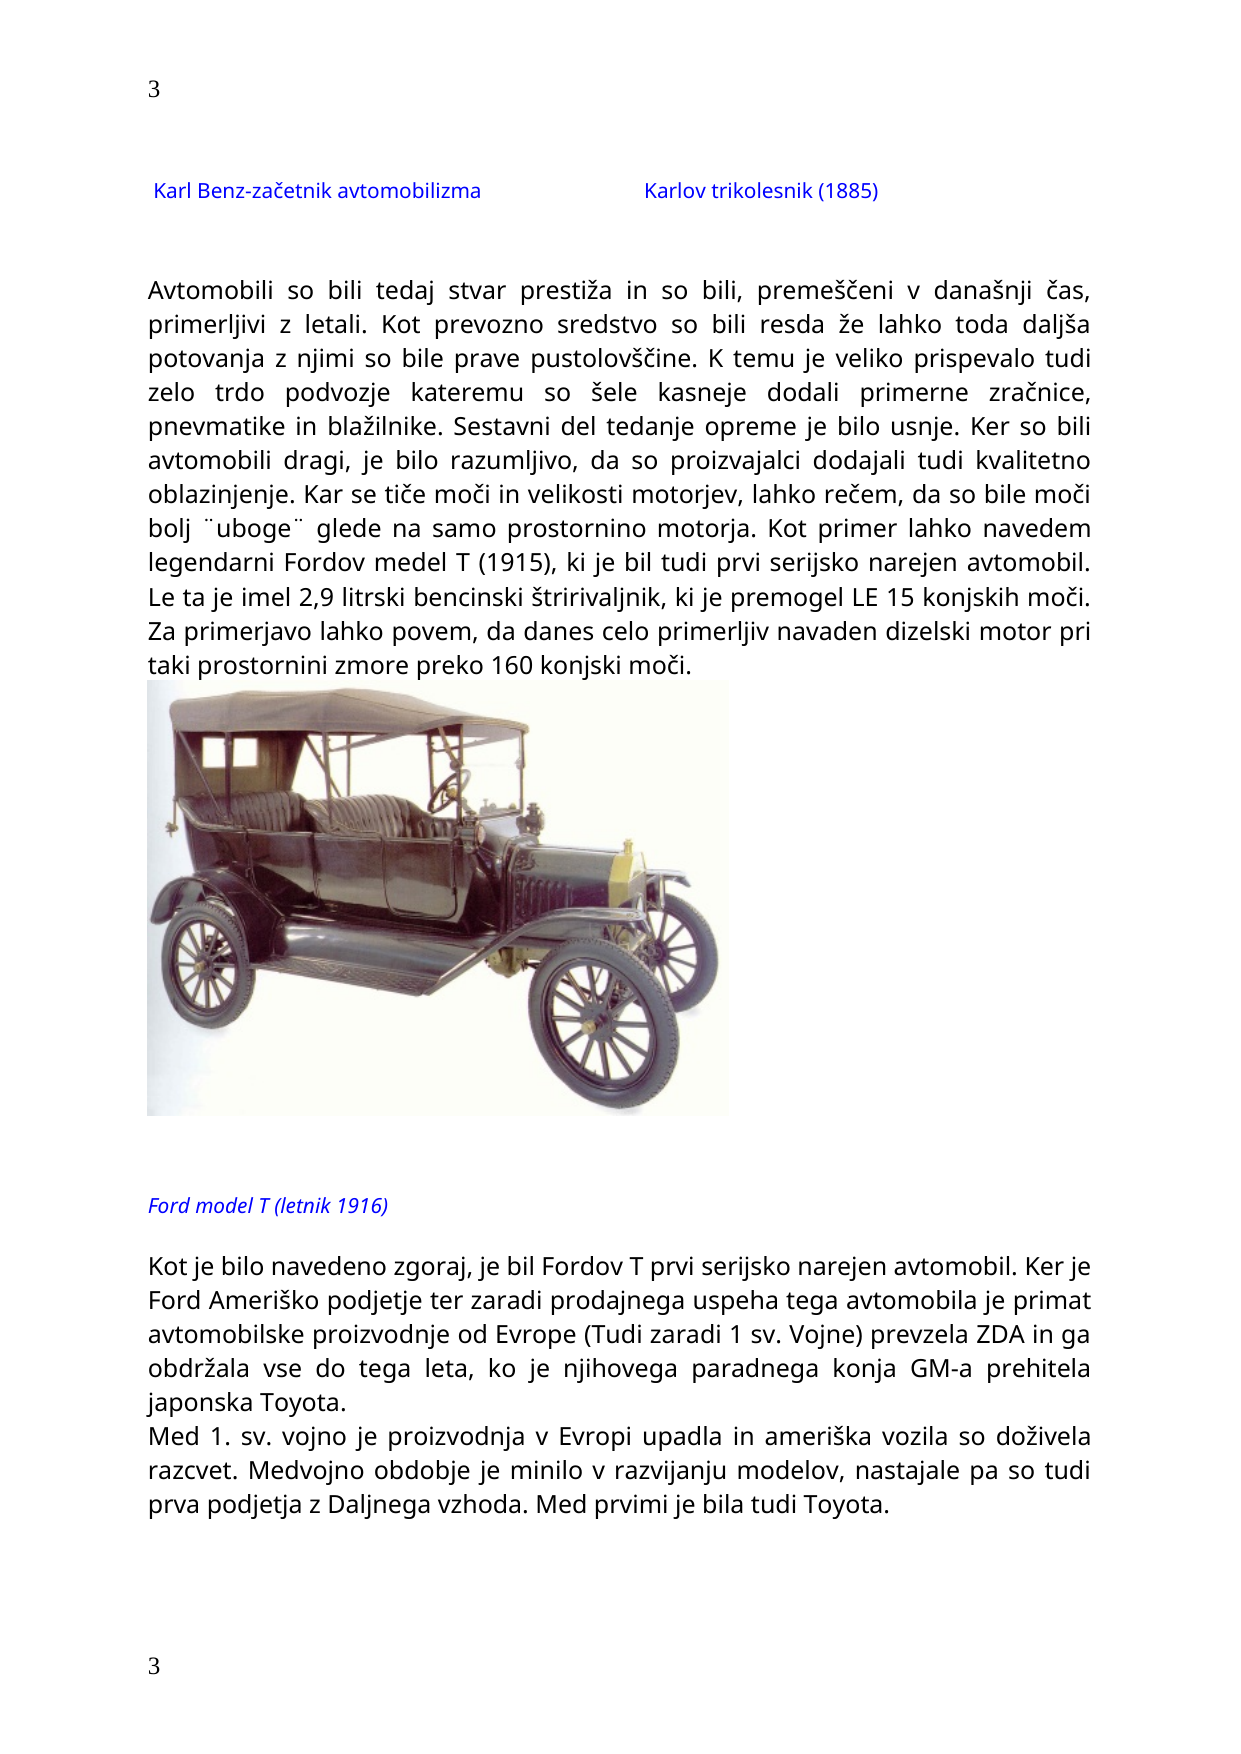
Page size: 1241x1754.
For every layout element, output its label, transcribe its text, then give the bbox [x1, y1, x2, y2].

text Ford model T (letnik 1916) [148, 1192, 1093, 1220]
text Karl Benz-začetnik avtomobilizma Karlov trikolesnik (1885) [148, 176, 1093, 204]
text Avtomobili so bili tedaj stvar prestiža in so bili, premeščeni v današnji čas, primerljivi z letali. Kot prevozno sredstvo so bili resda že lahko toda daljša potovanja z njimi so bile prave pustolovščine. K temu je veliko prispevalo tudi zelo trdo podvozje kateremu so šele kasneje dodali primerne zračnice, pnevmatike in blažilnike. Sestavni del tedanje opreme je bilo usnje. Ker so bili avtomobili dragi, je bilo razumljivo, da so proizvajalci dodajali tudi kvalitetno oblazinjenje. Kar se tiče moči in velikosti motorjev, lahko rečem, da so bile moči bolj ¨uboge¨ glede na samo prostornino motorja. Kot primer lahko navedem legendarni Fordov medel T (1915), ki je bil tudi prvi serijsko narejen avtomobil. Le ta je imel 2,9 litrski bencinski štririvaljnik, ki je premogel LE 15 konjskih moči. Za primerjavo lahko povem, da danes celo primerljiv navaden dizelski motor pri taki prostornini zmore preko 160 konjski moči. [148, 273, 1093, 681]
picture [147, 680, 729, 1116]
text Kot je bilo navedeno zgoraj, je bil Fordov T prvi serijsko narejen avtomobil. Ker je Ford Ameriško podjetje ter zaradi prodajnega uspeha tega avtomobila je primat avtomobilske proizvodnje od Evrope (Tudi zaradi 1 sv. Vojne) prevzela ZDA in ga obdržala vse do tega leta, ko je njihovega paradnega konja GM-a prehitela japonska Toyota. [148, 1248, 1093, 1419]
text Med 1. sv. vojno je proizvodnja v Evropi upadla in ameriška vozila so doživela razcvet. Medvojno obdobje je minilo v razvijanju modelov, nastajale pa so tudi prva podjetja z Daljnega vzhoda. Med prvimi je bila tudi Toyota. [148, 1419, 1093, 1521]
